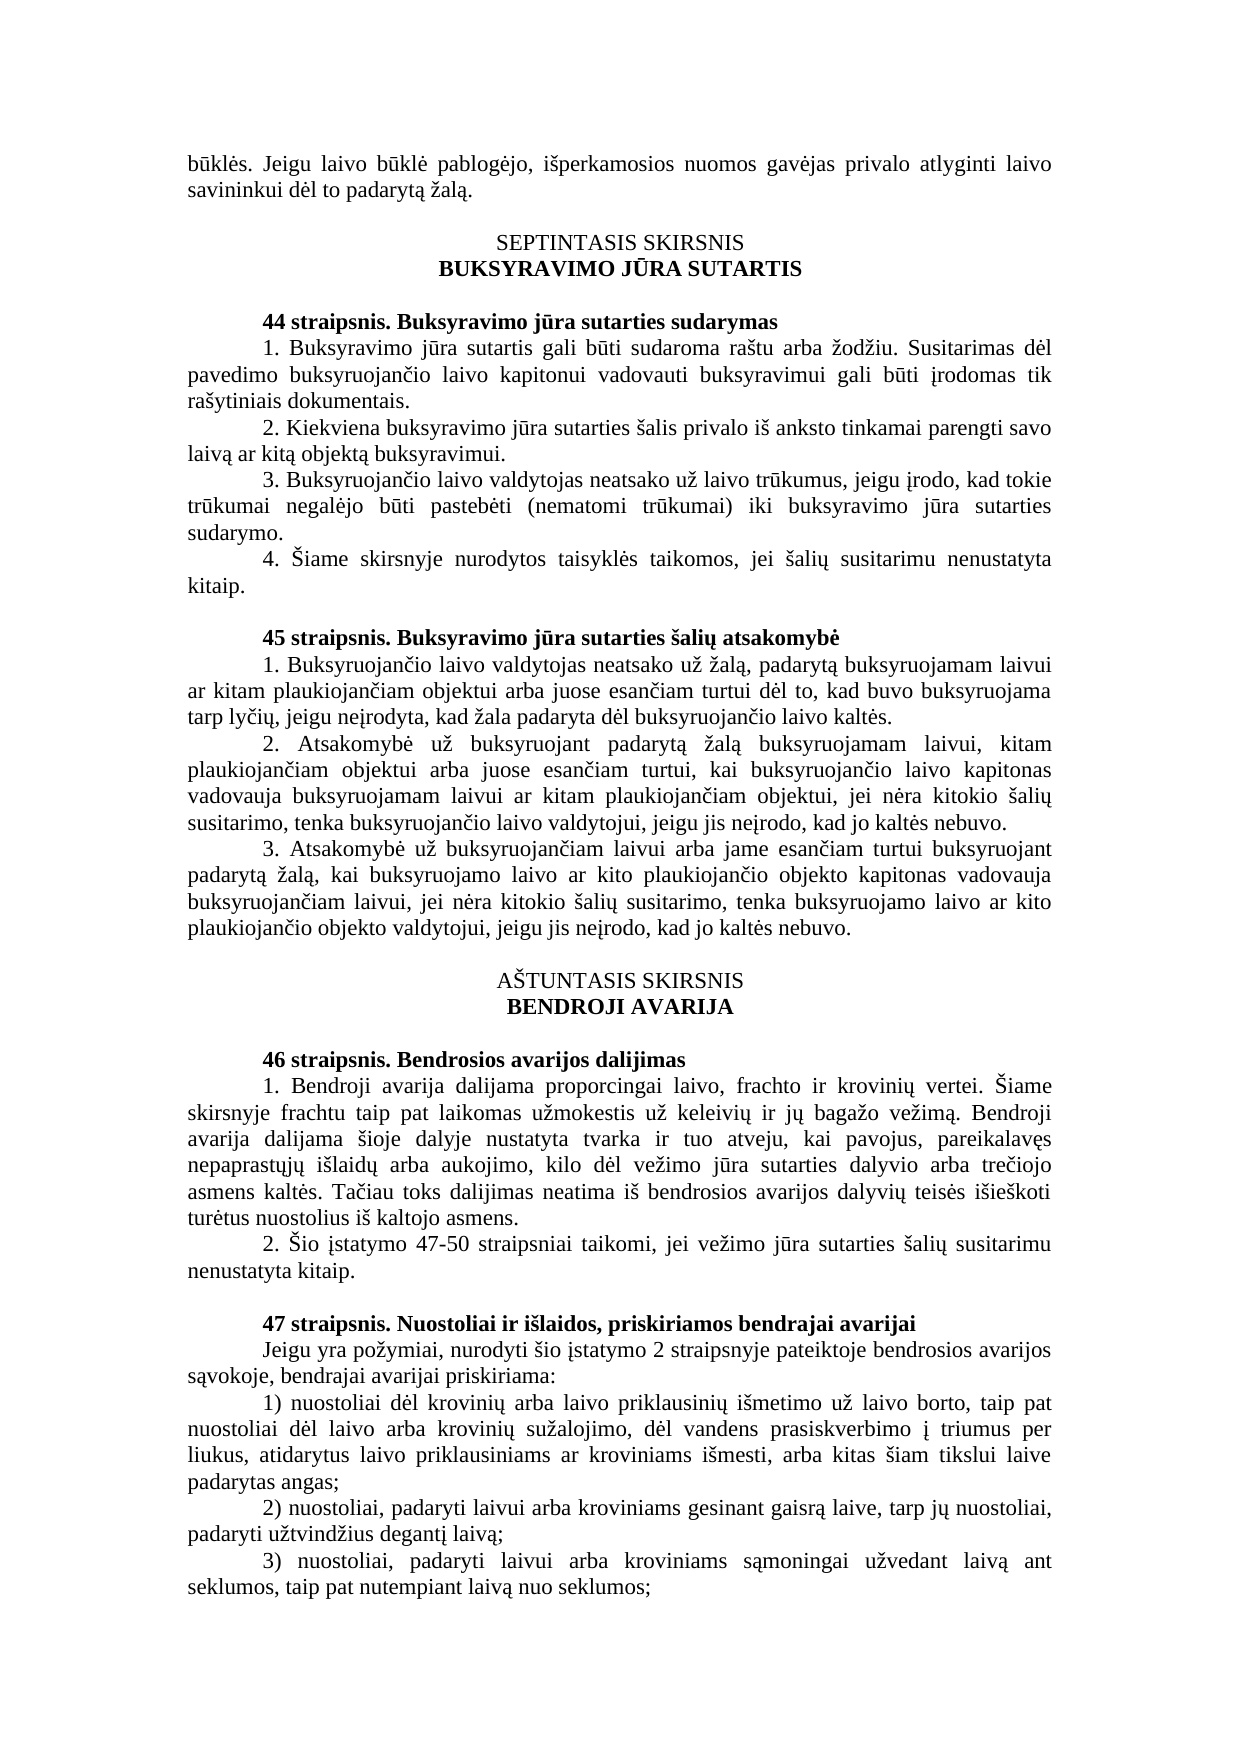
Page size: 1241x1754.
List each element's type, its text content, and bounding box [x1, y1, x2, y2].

text 3. Buksyruojančio laivo valdytojas neatsako už laivo trūkumus, jeigu įrodo, kad tokie trūkumai negalėjo būti pastebėti (nematomi trūkumai) iki buksyravimo jūra sutarties sudarymo. [187, 466, 1053, 545]
text 44 straipsnis. Buksyravimo jūra sutarties sudarymas [187, 308, 1053, 334]
text 1. Buksyravimo jūra sutartis gali būti sudaroma raštu arba žodžiu. Susitarimas dėl pavedimo buksyruojančio laivo kapitonui vadovauti buksyravimui gali būti įrodomas tik rašytiniais dokumentais. [187, 334, 1053, 413]
text 3) nuostoliai, padaryti laivui arba kroviniams sąmoningai užvedant laivą ant seklumos, taip pat nutempiant laivą nuo seklumos; [187, 1547, 1053, 1599]
text 1. Bendroji avarija dalijama proporcingai laivo, frachto ir krovinių vertei. Šiame skirsnyje frachtu taip pat laikomas užmokestis už keleivių ir jų bagažo vežimą. Bendroji avarija dalijama šioje dalyje nustatyta tvarka ir tuo atveju, kai pavojus, pareikalavęs nepaprastųjų išlaidų arba aukojimo, kilo dėl vežimo jūra sutarties dalyvio arba trečiojo asmens kaltės. Tačiau toks dalijimas neatima iš bendrosios avarijos dalyvių teisės išieškoti turėtus nuostolius iš kaltojo asmens. [187, 1072, 1053, 1231]
text AŠTUNTASIS SKIRSNIS [187, 967, 1053, 993]
text 47 straipsnis. Nuostoliai ir išlaidos, priskiriamos bendrajai avarijai [187, 1309, 1053, 1336]
text 2) nuostoliai, padaryti laivui arba kroviniams gesinant gaisrą laive, tarp jų nuostoliai, padaryti užtvindžius degantį laivą; [187, 1494, 1053, 1547]
text Jeigu yra požymiai, nurodyti šio įstatymo 2 straipsnyje pateiktoje bendrosios avarijos sąvokoje, bendrajai avarijai priskiriama: [187, 1336, 1053, 1389]
text 4. Šiame skirsnyje nurodytos taisyklės taikomos, jei šalių susitarimu nenustatyta kitaip. [187, 545, 1053, 598]
text 45 straipsnis. Buksyravimo jūra sutarties šalių atsakomybė [187, 624, 1053, 651]
text 1) nuostoliai dėl krovinių arba laivo priklausinių išmetimo už laivo borto, taip pat nuostoliai dėl laivo arba krovinių sužalojimo, dėl vandens prasiskverbimo į triumus per liukus, atidarytus laivo priklausiniams ar kroviniams išmesti, arba kitas šiam tikslui laive padarytas angas; [187, 1389, 1053, 1494]
text 1. Buksyruojančio laivo valdytojas neatsako už žalą, padarytą buksyruojamam laivui ar kitam plaukiojančiam objektui arba juose esančiam turtui dėl to, kad buvo buksyruojama tarp lyčių, jeigu neįrodyta, kad žala padaryta dėl buksyruojančio laivo kaltės. [187, 651, 1053, 730]
subtitle BUKSYRAVIMO JŪRA SUTARTIS [187, 255, 1053, 282]
subtitle BENDROJI AVARIJA [187, 993, 1053, 1020]
text 3. Atsakomybė už buksyruojančiam laivui arba jame esančiam turtui buksyruojant padarytą žalą, kai buksyruojamo laivo ar kito plaukiojančio objekto kapitonas vadovauja buksyruojančiam laivui, jei nėra kitokio šalių susitarimo, tenka buksyruojamo laivo ar kito plaukiojančio objekto valdytojui, jeigu jis neįrodo, kad jo kaltės nebuvo. [187, 835, 1053, 941]
text 2. Atsakomybė už buksyruojant padarytą žalą buksyruojamam laivui, kitam plaukiojančiam objektui arba juose esančiam turtui, kai buksyruojančio laivo kapitonas vadovauja buksyruojamam laivui ar kitam plaukiojančiam objektui, jei nėra kitokio šalių susitarimo, tenka buksyruojančio laivo valdytojui, jeigu jis neįrodo, kad jo kaltės nebuvo. [187, 730, 1053, 835]
text SEPTINTASIS SKIRSNIS [187, 229, 1053, 255]
text 2. Kiekviena buksyravimo jūra sutarties šalis privalo iš anksto tinkamai parengti savo laivą ar kitą objektą buksyravimui. [187, 413, 1053, 466]
text 46 straipsnis. Bendrosios avarijos dalijimas [187, 1046, 1053, 1072]
text būklės. Jeigu laivo būklė pablogėjo, išperkamosios nuomos gavėjas privalo atlyginti laivo savininkui dėl to padarytą žalą. [187, 150, 1053, 203]
text 2. Šio įstatymo 47-50 straipsniai taikomi, jei vežimo jūra sutarties šalių susitarimu nenustatyta kitaip. [187, 1231, 1053, 1283]
